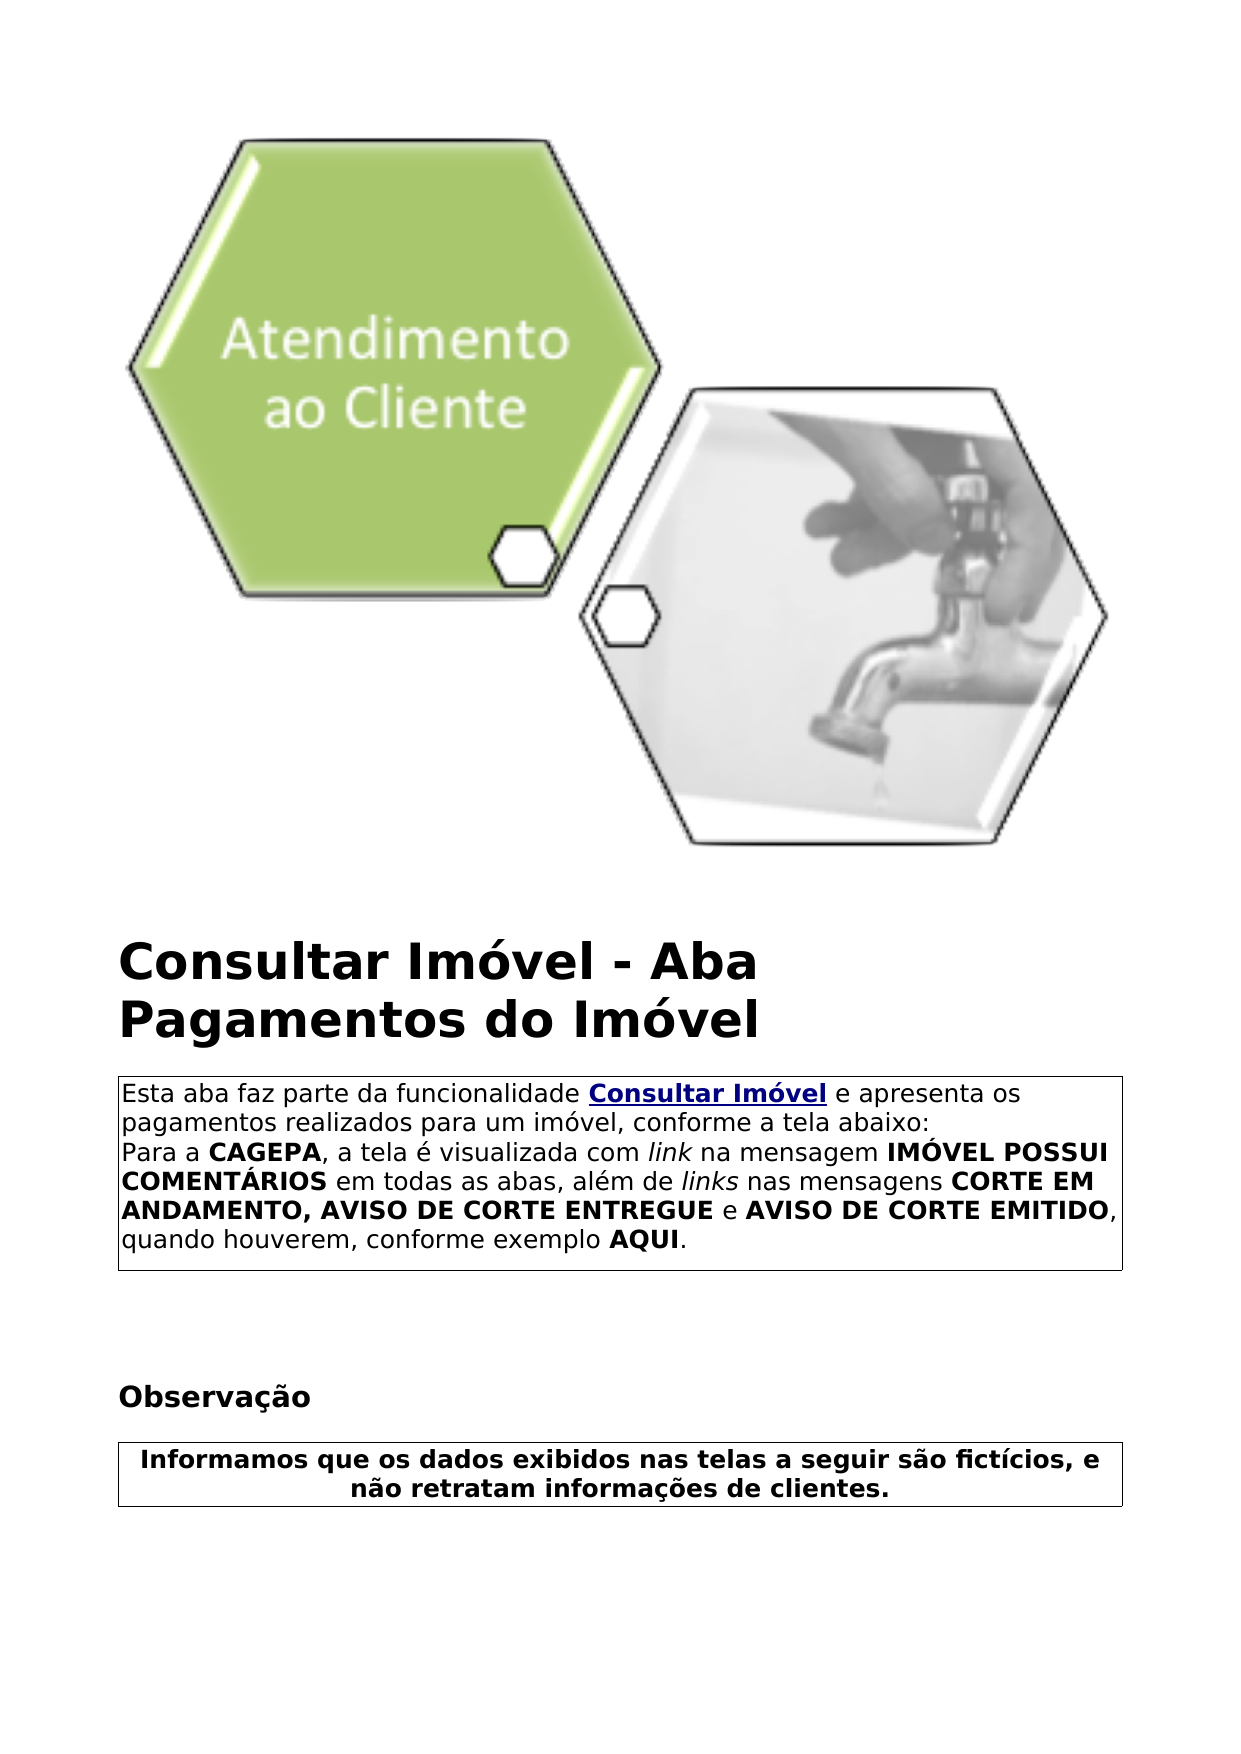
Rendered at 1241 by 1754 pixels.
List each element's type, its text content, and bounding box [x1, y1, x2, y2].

subtitle Observação [118, 1381, 1122, 1414]
table_header Informamos que os dados exibidos nas telas a seguir são fictícios, e não retratam informações de clientes. [119, 1443, 1122, 1506]
picture [118, 118, 1123, 866]
subtitle Consultar Imóvel - Aba Pagamentos do Imóvel [118, 933, 1122, 1049]
table_header Esta aba faz parte da funcionalidade Consultar Imóvel e apresenta os pagamentos realizados para um imóvel, conforme a tela abaixo: Para a CAGEPA, a tela é visualizada com link na mensagem IMÓVEL POSSUI COMENTÁRIOS em todas as abas, além de links nas mensagens CORTE EM ANDAMENTO, AVISO DE CORTE ENTREGUE e AVISO DE CORTE EMITIDO, quando houverem, conforme exemplo AQUI. [119, 1077, 1122, 1270]
